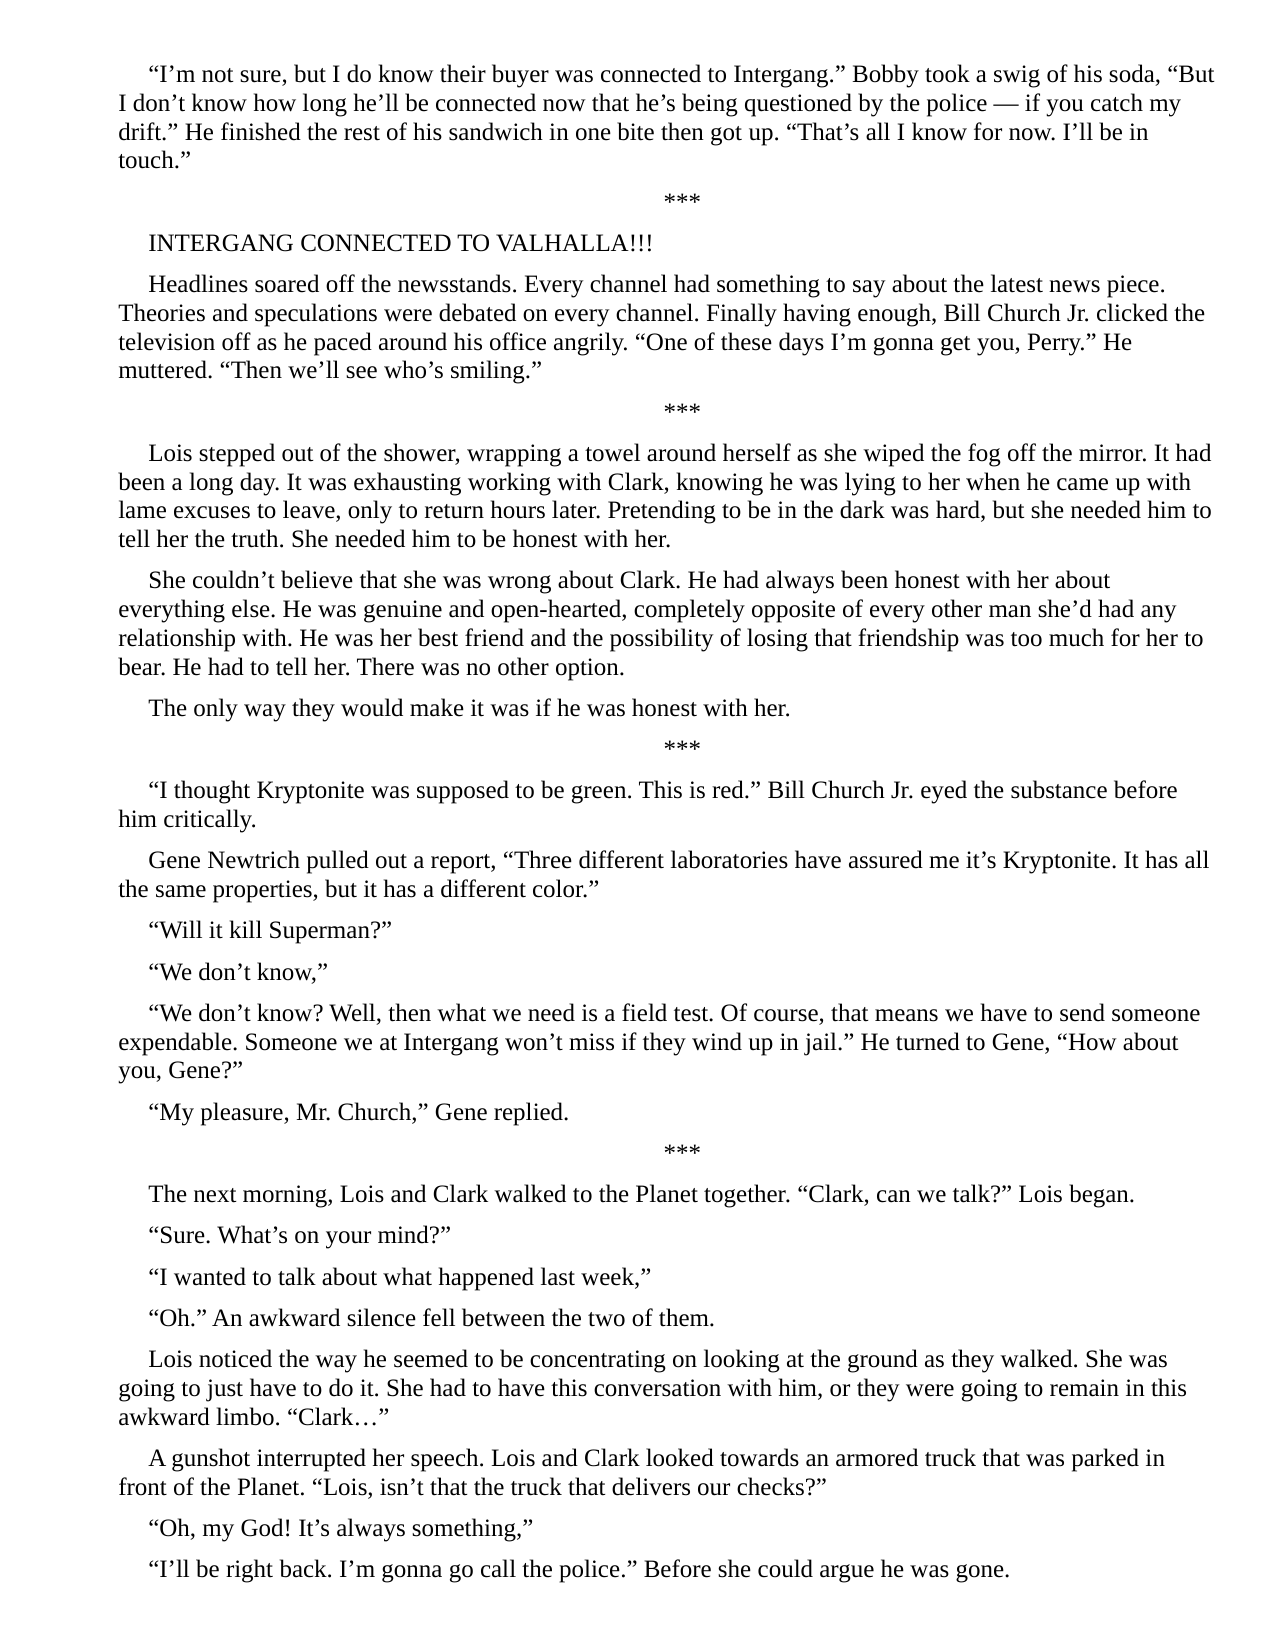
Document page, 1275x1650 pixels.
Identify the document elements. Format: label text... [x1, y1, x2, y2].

text *** [118, 734, 1216, 763]
text Lois noticed the way he seemed to be concentrating on looking at the ground as they walked. She was going to just have to do it. She had to have this conversation with him, or they were going to remain in this awkward limbo. “Clark…” [118, 1344, 1216, 1430]
text “My pleasure, Mr. Church,” Gene replied. [118, 1097, 1216, 1125]
text “We don’t know? Well, then what we need is a field test. Of course, that means we have to send someone expendable. Someone we at Intergang won’t miss if they wind up in jail.” He turned to Gene, “How about you, Gene?” [118, 998, 1216, 1084]
text “Oh, my God! It’s always something,” [118, 1513, 1216, 1542]
text “Oh.” An awkward silence fell between the two of them. [118, 1303, 1216, 1332]
text *** [118, 187, 1216, 215]
text *** [118, 397, 1216, 425]
text Lois stepped out of the shower, wrapping a towel around herself as she wiped the fog off the mirror. It had been a long day. It was exhausting working with Clark, knowing he was lying to her when he came up with lame excuses to leave, only to return hours later. Pretending to be in the dark was hard, but she needed him to tell her the truth. She needed him to be honest with her. [118, 438, 1216, 553]
text The next morning, Lois and Clark walked to the Planet together. “Clark, can we talk?” Lois began. [118, 1179, 1216, 1208]
text She couldn’t believe that she was wrong about Clark. He had always been honest with her about everything else. He was genuine and open-hearted, completely opposite of every other man she’d had any relationship with. He was her best friend and the possibility of losing that friendship was too much for her to bear. He had to tell her. There was no other option. [118, 565, 1216, 680]
text *** [118, 1138, 1216, 1167]
text INTERGANG CONNECTED TO VALHALLA!!! [118, 228, 1216, 257]
text The only way they would make it was if he was honest with her. [118, 693, 1216, 722]
text “I wanted to talk about what happened last week,” [118, 1262, 1216, 1290]
text A gunshot interrupted her speech. Lois and Clark looked towards an armored truck that was parked in front of the Planet. “Lois, isn’t that the truck that delivers our checks?” [118, 1443, 1216, 1500]
text “I’m not sure, but I do know their buyer was connected to Intergang.” Bobby took a swig of his soda, “But I don’t know how long he’ll be connected now that he’s being questioned by the police — if you catch my drift.” He finished the rest of his sandwich in one bite then got up. “That’s all I know for now. I’ll be in touch.” [118, 59, 1216, 174]
text “I thought Kryptonite was supposed to be green. This is red.” Bill Church Jr. eyed the substance before him critically. [118, 775, 1216, 833]
text Gene Newtrich pulled out a report, “Three different laboratories have assured me it’s Kryptonite. It has all the same properties, but it has a different color.” [118, 845, 1216, 903]
text Headlines soared off the newsstands. Every channel had something to say about the latest news piece. Theories and speculations were debated on every channel. Finally having enough, Bill Church Jr. clicked the television off as he paced around his office angrily. “One of these days I’m gonna get you, Perry.” He muttered. “Then we’ll see who’s smiling.” [118, 269, 1216, 384]
text “We don’t know,” [118, 957, 1216, 985]
text “Will it kill Superman?” [118, 915, 1216, 944]
text “I’ll be right back. I’m gonna go call the police.” Before she could argue he was gone. [118, 1554, 1216, 1583]
text “Sure. What’s on your mind?” [118, 1220, 1216, 1249]
